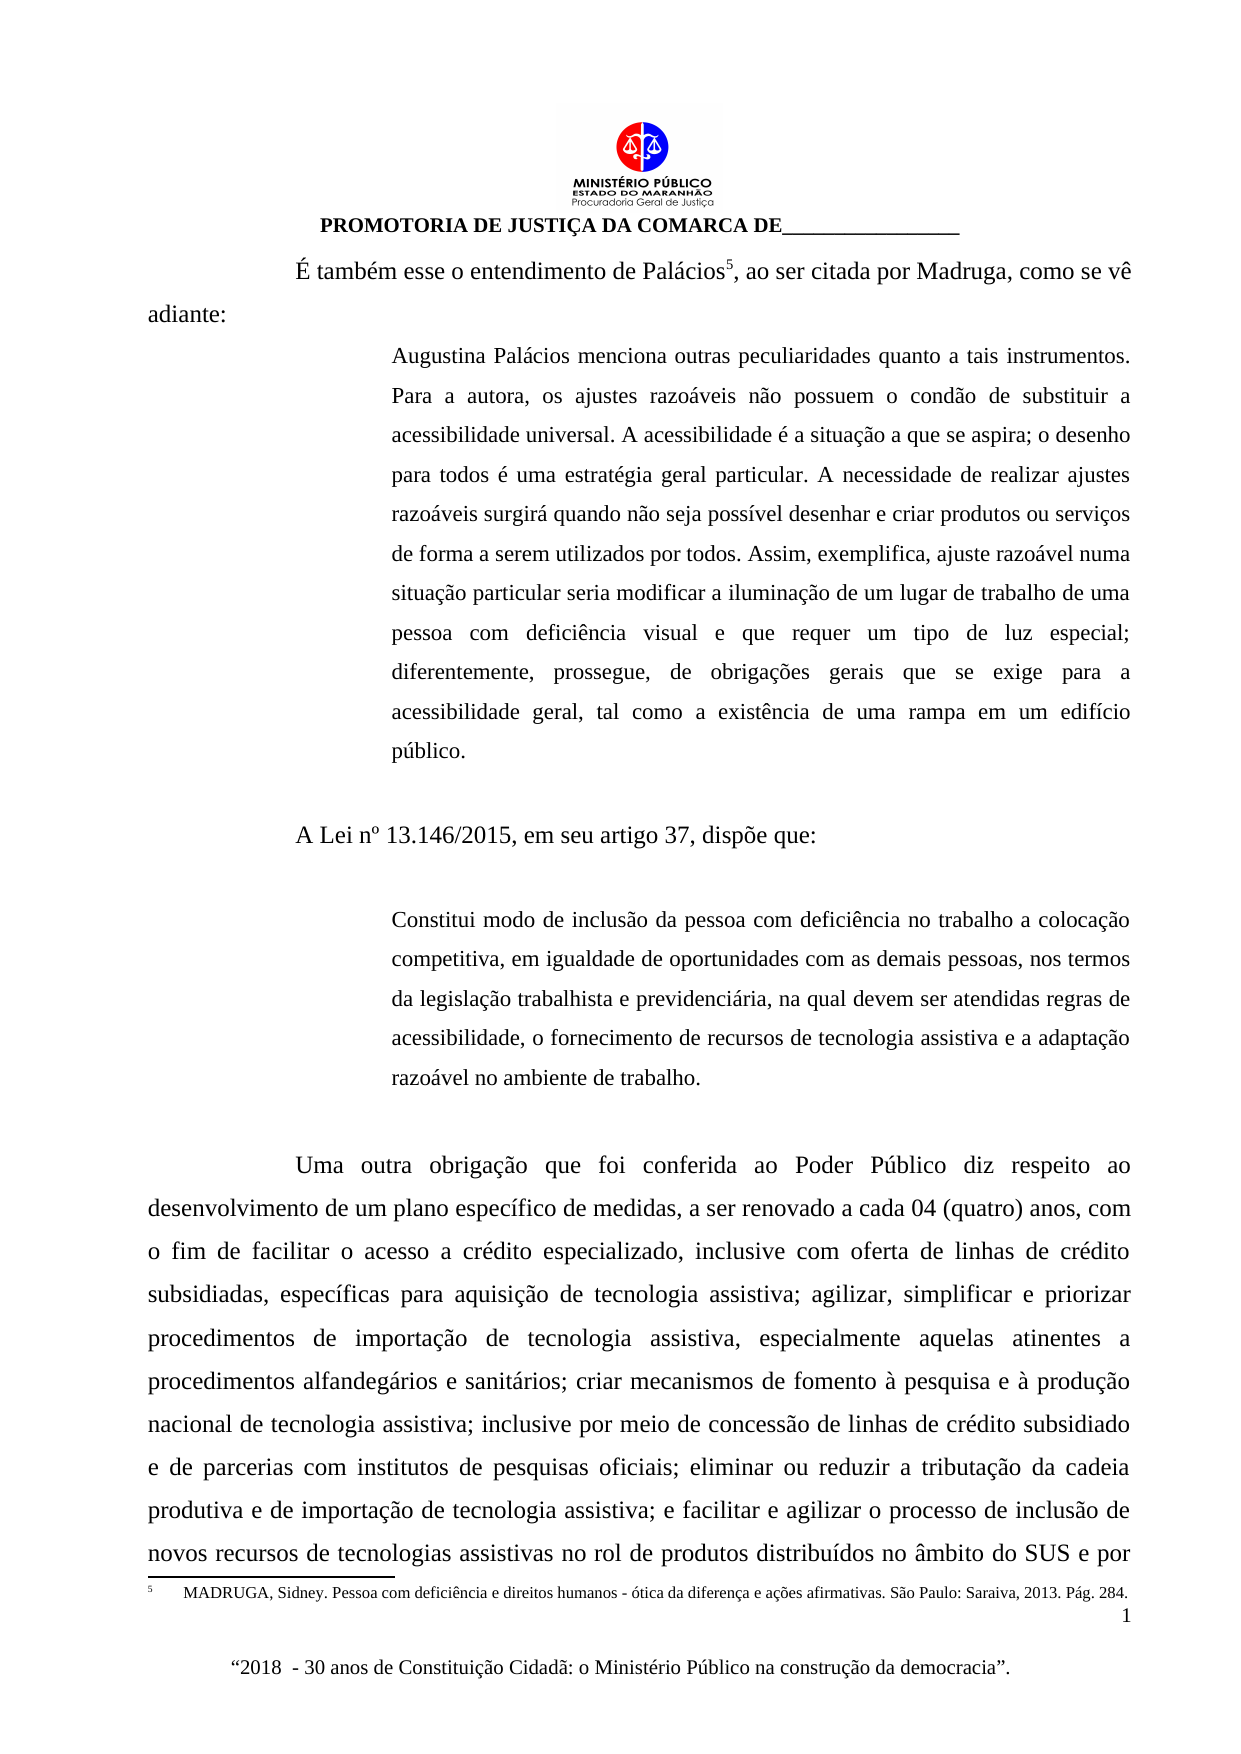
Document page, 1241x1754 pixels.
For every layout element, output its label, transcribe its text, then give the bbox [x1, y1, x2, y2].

text Constitui modo de inclusão da pessoa com deficiência no trabalho a colocação competitiva, em igualdade de oportunidades com as demais pessoas, nos termos da legislação trabalhista e previdenciária, na qual devem ser atendidas regras de acessibilidade, o fornecimento de recursos de tecnologia assistiva e a adaptação razoável no ambiente de trabalho. [391, 906, 1132, 1090]
text Uma outra obrigação que foi conferida ao Poder Público diz respeito ao desenvolvimento de um plano específico de medidas, a ser renovado a cada 04 (quatro) anos, com o fim de facilitar o acesso a crédito especializado, inclusive com oferta de linhas de crédito subsidiadas, específicas para aquisição de tecnologia assistiva; agilizar, simplificar e priorizar procedimentos de importação de tecnologia assistiva, especialmente aquelas atinentes a procedimentos alfandegários e sanitários; criar mecanismos de fomento à pesquisa e à produção nacional de tecnologia assistiva; inclusive por meio de concessão de linhas de crédito subsidiado e de parcerias com institutos de pesquisas oficiais; eliminar ou reduzir a tributação da cadeia produtiva e de importação de tecnologia assistiva; e facilitar e agilizar o processo de inclusão de novos recursos de tecnologias assistivas no rol de produtos distribuídos no âmbito do SUS e por [148, 1150, 1132, 1567]
text A Lei nº 13.146/2015, em seu artigo 37, dispõe que: [148, 820, 1132, 848]
text MADRUGA, Sidney. Pessoa com deficiência e direitos humanos - ótica da diferença e ações afirmativas. São Paulo: Saraiva, 2013. Pág. 284. [148, 1583, 1132, 1602]
picture [556, 103, 723, 213]
text Augustina Palácios menciona outras peculiaridades quanto a tais instrumentos. Para a autora, os ajustes razoáveis não possuem o condão de substituir a acessibilidade universal. A acessibilidade é a situação a que se aspira; o desenho para todos é uma estratégia geral particular. A necessidade de realizar ajustes razoáveis surgirá quando não seja possível desenhar e criar produtos ou serviços de forma a serem utilizados por todos. Assim, exemplifica, ajuste razoável numa situação particular seria modificar a iluminação de um lugar de trabalho de uma pessoa com deficiência visual e que requer um tipo de luz especial; diferentemente, prossegue, de obrigações gerais que se exige para a acessibilidade geral, tal como a existência de uma rampa em um edifício público. [391, 342, 1132, 763]
text É também esse o entendimento de Palácios, ao ser citada por Madruga, como se vê adiante: [148, 256, 1132, 328]
